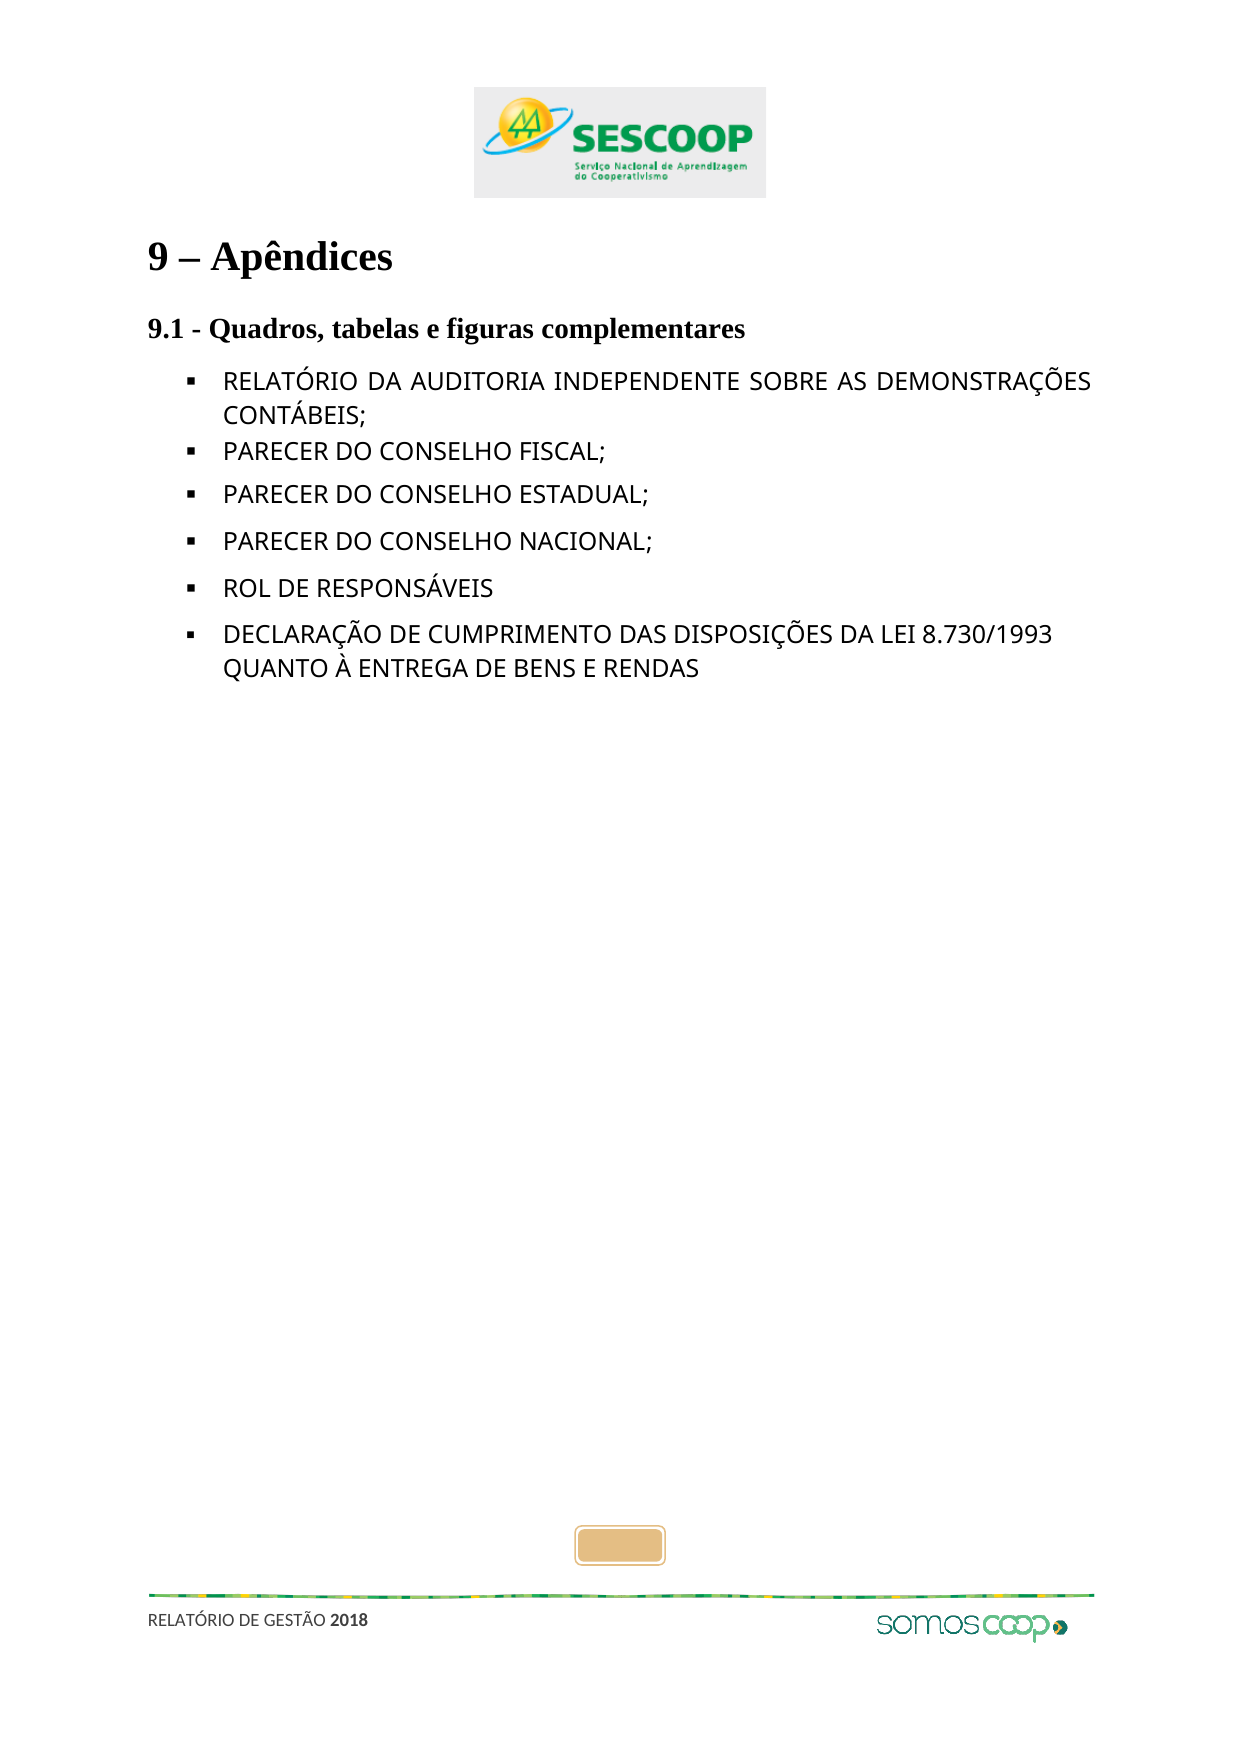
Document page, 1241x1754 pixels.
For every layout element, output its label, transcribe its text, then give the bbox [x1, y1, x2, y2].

list DECLARAÇÃO DE CUMPRIMENTO DAS DISPOSIÇÕES DA LEI 8.730/1993 QUANTO À ENTREGA DE BENS E RENDAS [185, 617, 1092, 685]
subtitle 9 – Apêndices [148, 232, 1092, 280]
subtitle 9.1 - Quadros, tabelas e figuras complementares [148, 311, 1092, 344]
list PARECER DO CONSELHO ESTADUAL; [185, 477, 1092, 511]
list RELATÓRIO DA AUDITORIA INDEPENDENTE SOBRE AS DEMONSTRAÇÕES CONTÁBEIS; [185, 363, 1092, 431]
list ROL DE RESPONSÁVEIS [185, 570, 1092, 604]
list PARECER DO CONSELHO NACIONAL; [185, 524, 1092, 558]
list PARECER DO CONSELHO FISCAL; [185, 444, 1092, 465]
